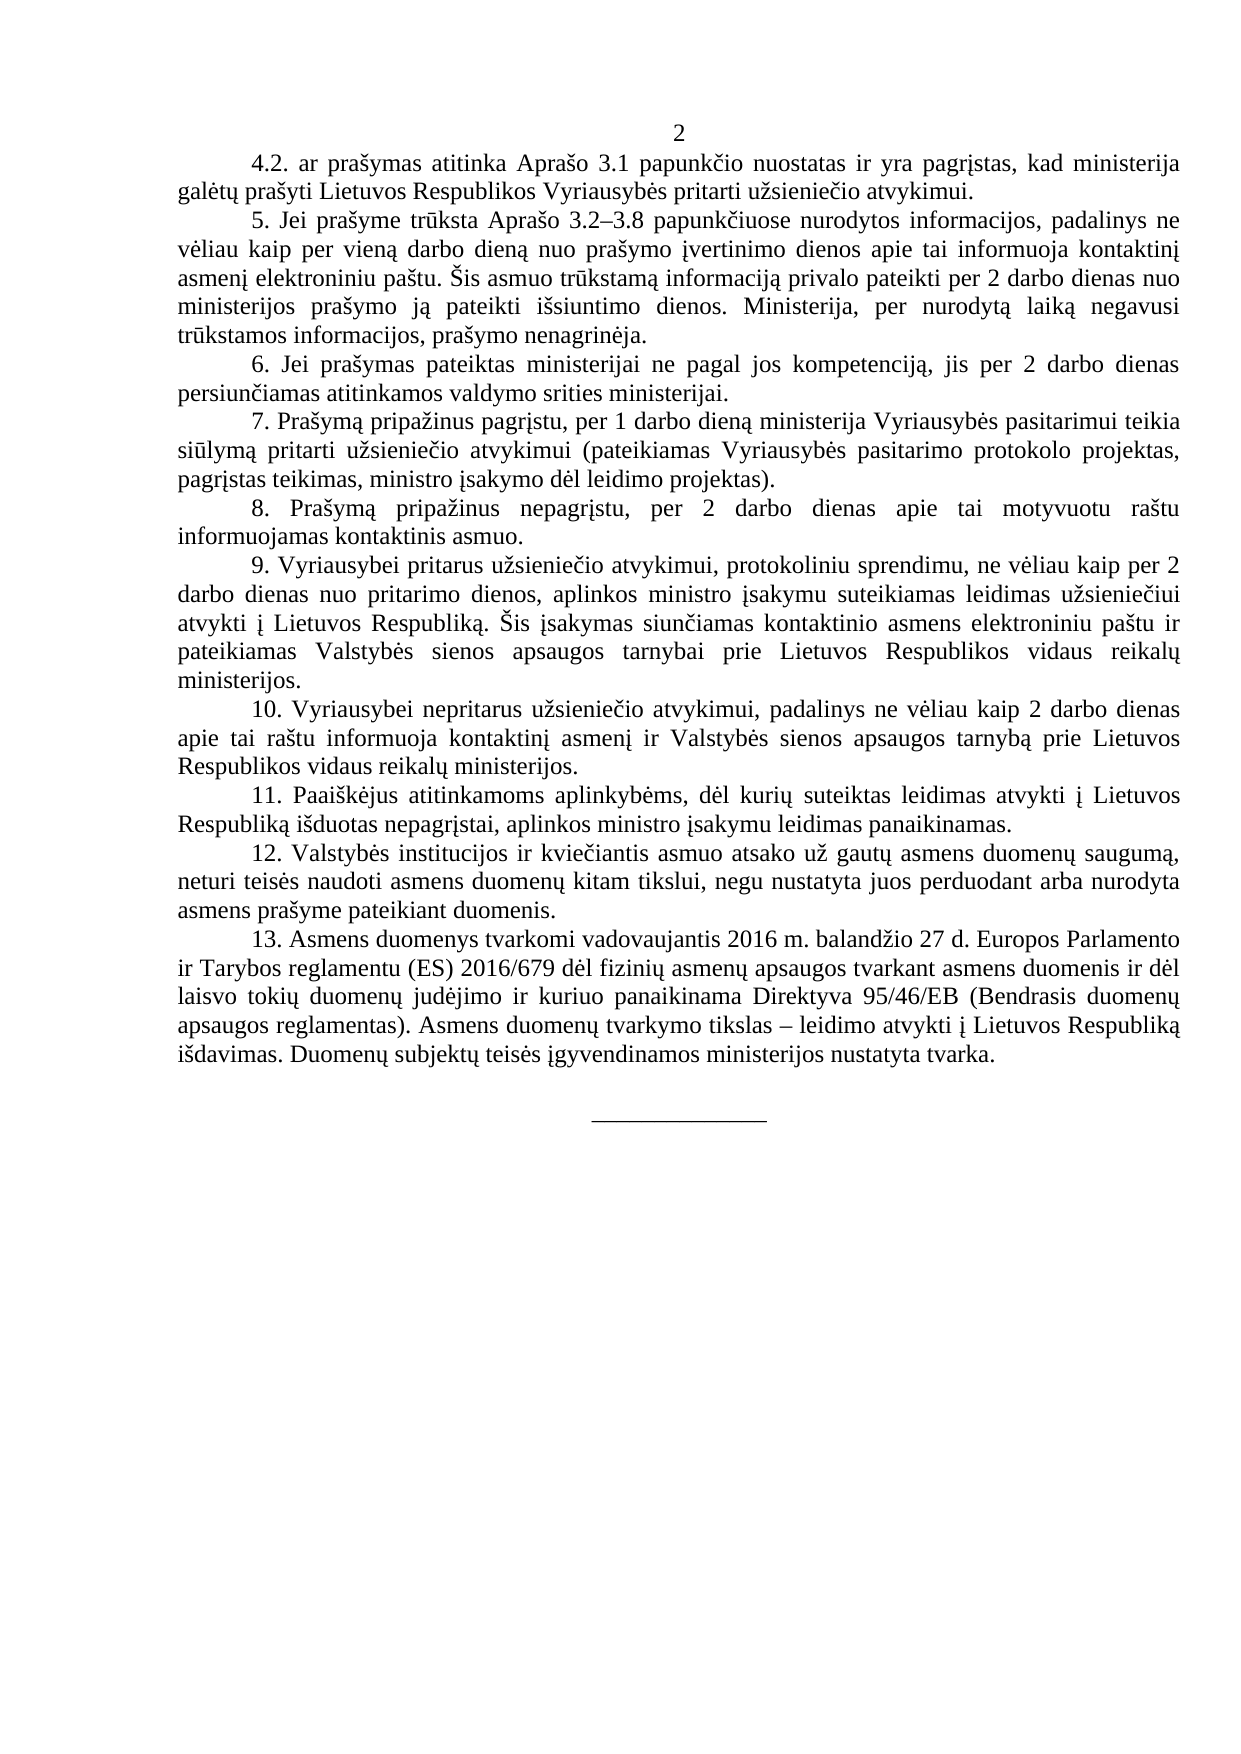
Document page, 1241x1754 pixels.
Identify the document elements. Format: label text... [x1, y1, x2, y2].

text 11. Paaiškėjus atitinkamoms aplinkybėms, dėl kurių suteiktas leidimas atvykti į Lietuvos Respubliką išduotas nepagrįstai, aplinkos ministro įsakymu leidimas panaikinamas. [177, 780, 1181, 838]
text ______________ [177, 1096, 1181, 1125]
text 6. Jei prašymas pateiktas ministerijai ne pagal jos kompetenciją, jis per 2 darbo dienas persiunčiamas atitinkamos valdymo srities ministerijai. [177, 349, 1181, 406]
text 8. Prašymą pripažinus nepagrįstu, per 2 darbo dienas apie tai motyvuotu raštu informuojamas kontaktinis asmuo. [177, 493, 1181, 550]
text 4.2. ar prašymas atitinka Aprašo 3.1 papunkčio nuostatas ir yra pagrįstas, kad ministerija galėtų prašyti Lietuvos Respublikos Vyriausybės pritarti užsieniečio atvykimui. [177, 148, 1181, 205]
text 7. Prašymą pripažinus pagrįstu, per 1 darbo dieną ministerija Vyriausybės pasitarimui teikia siūlymą pritarti užsieniečio atvykimui (pateikiamas Vyriausybės pasitarimo protokolo projektas, pagrįstas teikimas, ministro įsakymo dėl leidimo projektas). [177, 406, 1181, 493]
text 13. Asmens duomenys tvarkomi vadovaujantis 2016 m. balandžio 27 d. Europos Parlamento ir Tarybos reglamentu (ES) 2016/679 dėl fizinių asmenų apsaugos tvarkant asmens duomenis ir dėl laisvo tokių duomenų judėjimo ir kuriuo panaikinama Direktyva 95/46/EB (Bendrasis duomenų apsaugos reglamentas). Asmens duomenų tvarkymo tikslas – leidimo atvykti į Lietuvos Respubliką išdavimas. Duomenų subjektų teisės įgyvendinamos ministerijos nustatyta tvarka. [177, 924, 1181, 1068]
text 12. Valstybės institucijos ir kviečiantis asmuo atsako už gautų asmens duomenų saugumą, neturi teisės naudoti asmens duomenų kitam tikslui, negu nustatyta juos perduodant arba nurodyta asmens prašyme pateikiant duomenis. [177, 838, 1181, 924]
text 10. Vyriausybei nepritarus užsieniečio atvykimui, padalinys ne vėliau kaip 2 darbo dienas apie tai raštu informuoja kontaktinį asmenį ir Valstybės sienos apsaugos tarnybą prie Lietuvos Respublikos vidaus reikalų ministerijos. [177, 694, 1181, 780]
text 5. Jei prašyme trūksta Aprašo 3.2–3.8 papunkčiuose nurodytos informacijos, padalinys ne vėliau kaip per vieną darbo dieną nuo prašymo įvertinimo dienos apie tai informuoja kontaktinį asmenį elektroniniu paštu. Šis asmuo trūkstamą informaciją privalo pateikti per 2 darbo dienas nuo ministerijos prašymo ją pateikti išsiuntimo dienos. Ministerija, per nurodytą laiką negavusi trūkstamos informacijos, prašymo nenagrinėja. [177, 205, 1181, 349]
text 9. Vyriausybei pritarus užsieniečio atvykimui, protokoliniu sprendimu, ne vėliau kaip per 2 darbo dienas nuo pritarimo dienos, aplinkos ministro įsakymu suteikiamas leidimas užsieniečiui atvykti į Lietuvos Respubliką. Šis įsakymas siunčiamas kontaktinio asmens elektroniniu paštu ir pateikiamas Valstybės sienos apsaugos tarnybai prie Lietuvos Respublikos vidaus reikalų ministerijos. [177, 550, 1181, 694]
